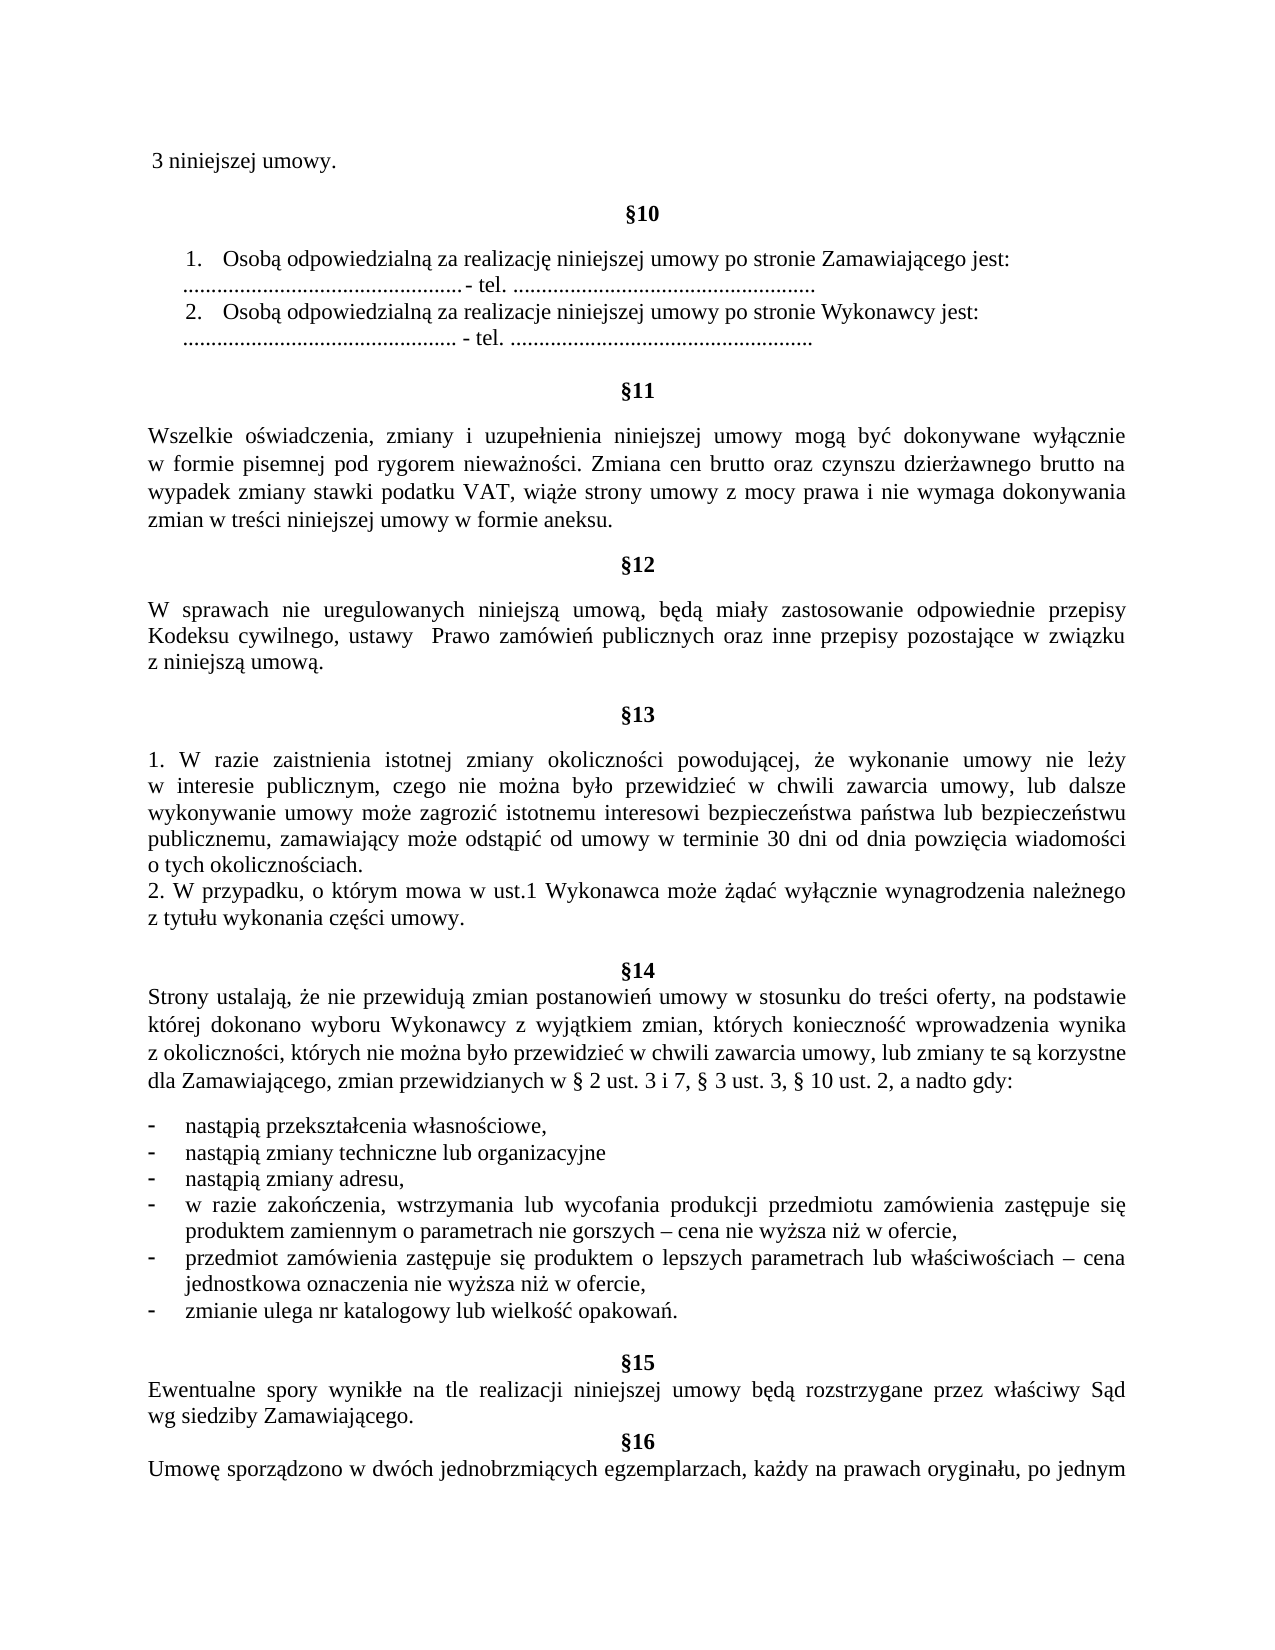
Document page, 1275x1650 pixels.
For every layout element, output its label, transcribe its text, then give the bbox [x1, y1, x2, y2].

list nastąpią przekształcenia własnościowe, [148, 1112, 1127, 1138]
text §10 [148, 200, 1127, 227]
text ................................................ - tel. ..................................................... [148, 324, 1127, 351]
text Strony ustalają, że nie przewidują zmian postanowień umowy w stosunku do treści oferty, na podstawie której dokonano wyboru Wykonawcy z wyjątkiem zmian, których konieczność wprowadzenia wynika z okoliczności, których nie można było przewidzieć w chwili zawarcia umowy, lub zmiany te są korzystne dla Zamawiającego, zmian przewidzianych w § 2 ust. 3 i 7, § 3 ust. 3, § 10 ust. 2, a nadto gdy: [148, 983, 1127, 1094]
text §12 [148, 551, 1127, 577]
list Osobą odpowiedzialną za realizacje niniejszej umowy po stronie Wykonawcy jest: [185, 298, 1127, 324]
list zmianie ulega nr katalogowy lub wielkość opakowań. [148, 1297, 1127, 1323]
text §15 [148, 1349, 1127, 1376]
text Umowę sporządzono w dwóch jednobrzmiących egzemplarzach, każdy na prawach oryginału, po jednym [148, 1455, 1127, 1481]
text Ewentualne spory wynikłe na tle realizacji niniejszej umowy będą rozstrzygane przez właściwy Sąd wg siedziby Zamawiającego. [148, 1376, 1127, 1428]
text W sprawach nie uregulowanych niniejszą umową, będą miały zastosowanie odpowiednie przepisy Kodeksu cywilnego, ustawy Prawo zamówień publicznych oraz inne przepisy pozostające w związku z niniejszą umową. [148, 596, 1127, 675]
list nastąpią zmiany adresu, [148, 1165, 1127, 1191]
list przedmiot zamówienia zastępuje się produktem o lepszych parametrach lub właściwościach – cena jednostkowa oznaczenia nie wyższa niż w ofercie, [148, 1244, 1127, 1297]
text §16 [148, 1428, 1127, 1455]
text §13 [148, 701, 1127, 727]
list 3 niniejszej umowy. [152, 148, 1127, 174]
list Osobą odpowiedzialną za realizację niniejszej umowy po stronie Zamawiającego jest: [185, 245, 1127, 271]
text §11 [148, 377, 1127, 403]
text 1. W razie zaistnienia istotnej zmiany okoliczności powodującej, że wykonanie umowy nie leży w interesie publicznym, czego nie można było przewidzieć w chwili zawarcia umowy, lub dalsze wykonywanie umowy może zagrozić istotnemu interesowi bezpieczeństwa państwa lub bezpieczeństwu publicznemu, zamawiający może odstąpić od umowy w terminie 30 dni od dnia powzięcia wiadomości o tych okolicznościach. [148, 746, 1127, 878]
list nastąpią zmiany techniczne lub organizacyjne [148, 1138, 1127, 1165]
text ................................................. - tel. ..................................................... [148, 271, 1127, 298]
text §14 [148, 957, 1127, 983]
text Wszelkie oświadczenia, zmiany i uzupełnienia niniejszej umowy mogą być dokonywane wyłącznie w formie pisemnej pod rygorem nieważności. Zmiana cen brutto oraz czynszu dzierżawnego brutto na wypadek zmiany stawki podatku VAT, wiąże strony umowy z mocy prawa i nie wymaga dokonywania zmian w treści niniejszej umowy w formie aneksu. [148, 422, 1127, 532]
list w razie zakończenia, wstrzymania lub wycofania produkcji przedmiotu zamówienia zastępuje się produktem zamiennym o parametrach nie gorszych – cena nie wyższa niż w ofercie, [148, 1191, 1127, 1244]
text 2. W przypadku, o którym mowa w ust.1 Wykonawca może żądać wyłącznie wynagrodzenia należnego z tytułu wykonania części umowy. [148, 878, 1127, 930]
